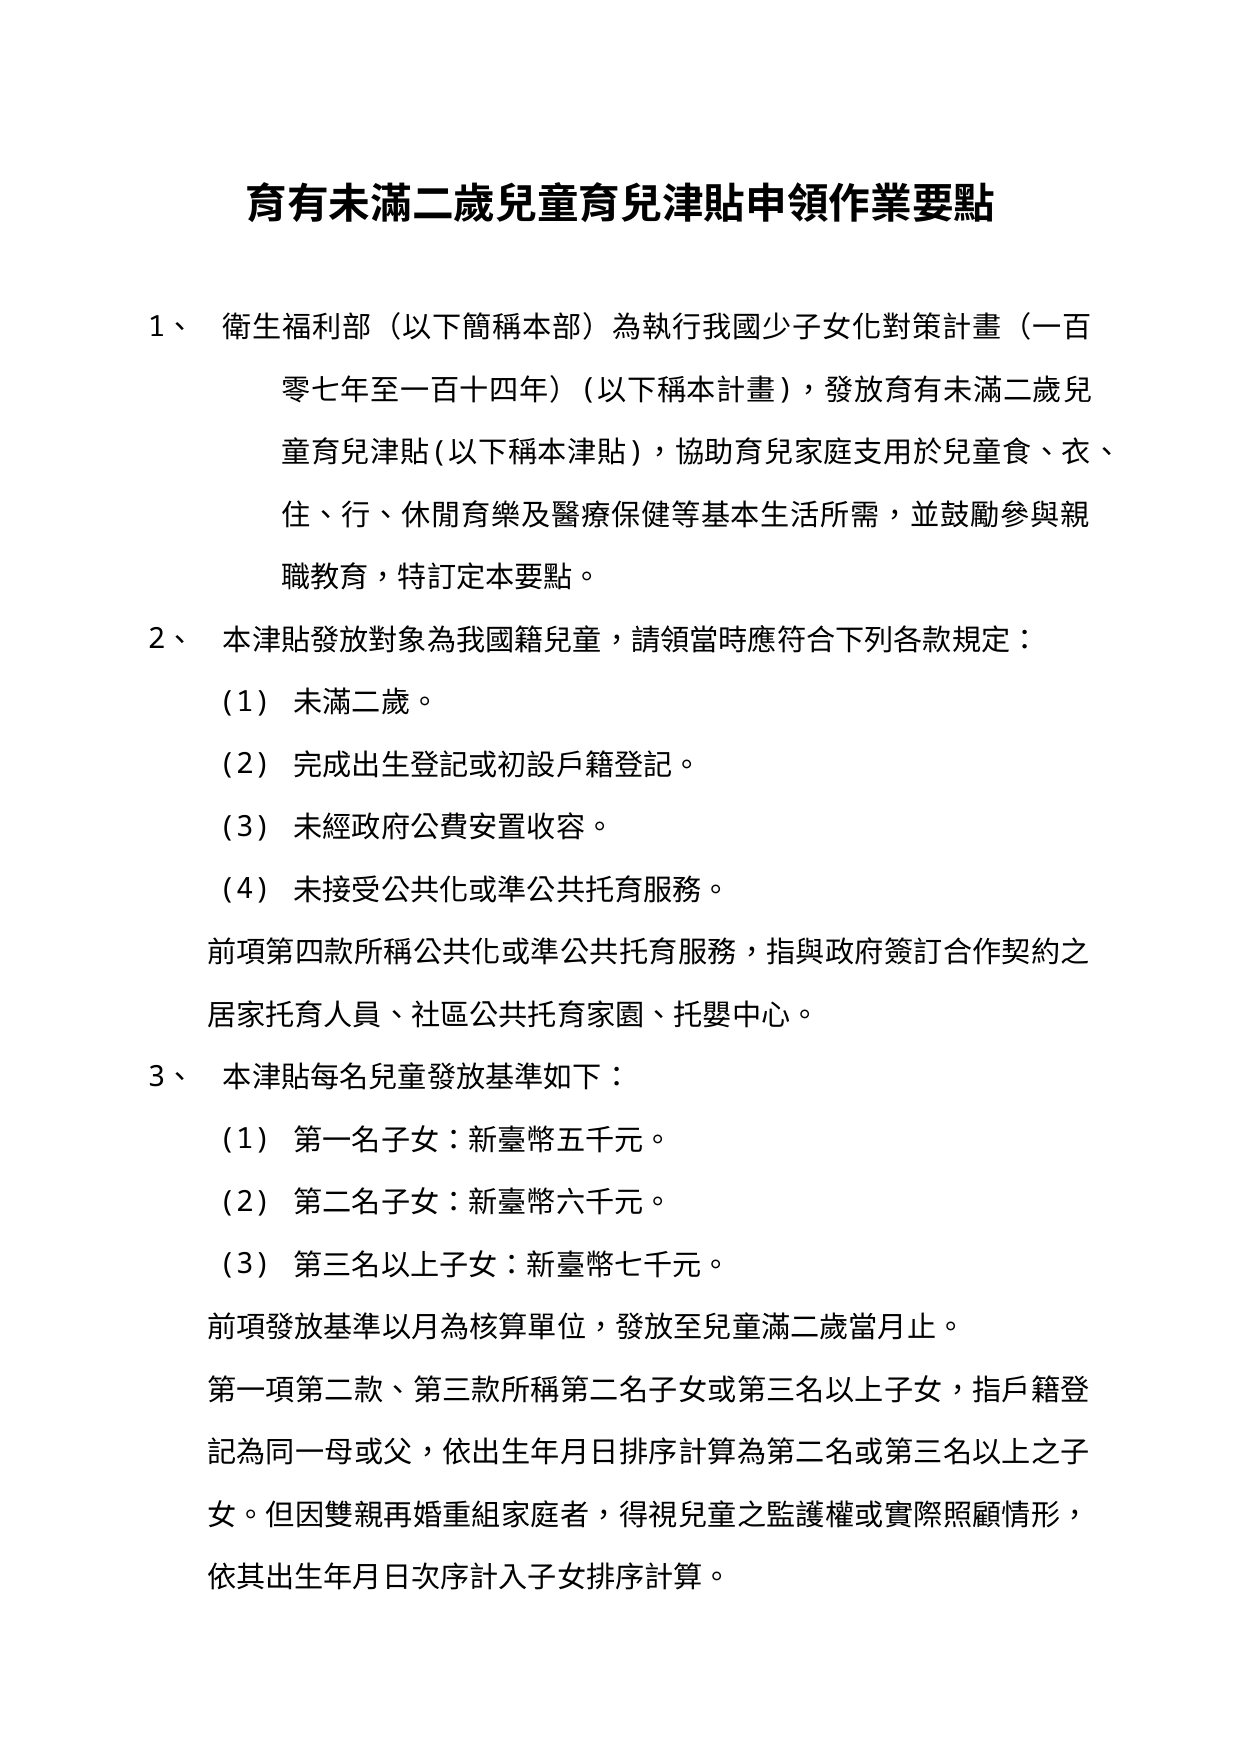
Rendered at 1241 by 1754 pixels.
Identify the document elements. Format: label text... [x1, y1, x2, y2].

list 未接受公共化或準公共托育服務。 [218, 846, 1092, 908]
list 第一名子女：新臺幣五千元。 [218, 1096, 1092, 1158]
list 未經政府公費安置收容。 [218, 783, 1092, 846]
list 未滿二歲。 [218, 658, 1092, 721]
text 前項發放基準以月為核算單位，發放至兒童滿二歲當月止。 [207, 1283, 1092, 1346]
list 衛生福利部（以下簡稱本部）為執行我國少子女化對策計畫（一百零七年至一百十四年）(以下稱本計畫)，發放育有未滿二歲兒童育兒津貼(以下稱本津貼)，協助育兒家庭支用於兒童食、衣、住、行、休閒育樂及醫療保健等基本生活所需，並鼓勵參與親職教育，特訂定本要點。 [148, 283, 1092, 596]
list 第三名以上子女：新臺幣七千元。 [218, 1221, 1092, 1283]
list 完成出生登記或初設戶籍登記。 [218, 721, 1092, 783]
text 前項第四款所稱公共化或準公共托育服務，指與政府簽訂合作契約之居家托育人員、社區公共托育家園、托嬰中心。 [207, 908, 1092, 1033]
text 第一項第二款、第三款所稱第二名子女或第三名以上子女，指戶籍登記為同一母或父，依出生年月日排序計算為第二名或第三名以上之子女。但因雙親再婚重組家庭者，得視兒童之監護權或實際照顧情形，依其出生年月日次序計入子女排序計算。 [207, 1346, 1092, 1596]
list 本津貼發放對象為我國籍兒童，請領當時應符合下列各款規定： [148, 596, 1092, 658]
list 本津貼每名兒童發放基準如下： [148, 1033, 1092, 1096]
list 第二名子女：新臺幣六千元。 [218, 1158, 1092, 1221]
text 育有未滿二歲兒童育兒津貼申領作業要點 [148, 158, 1092, 221]
